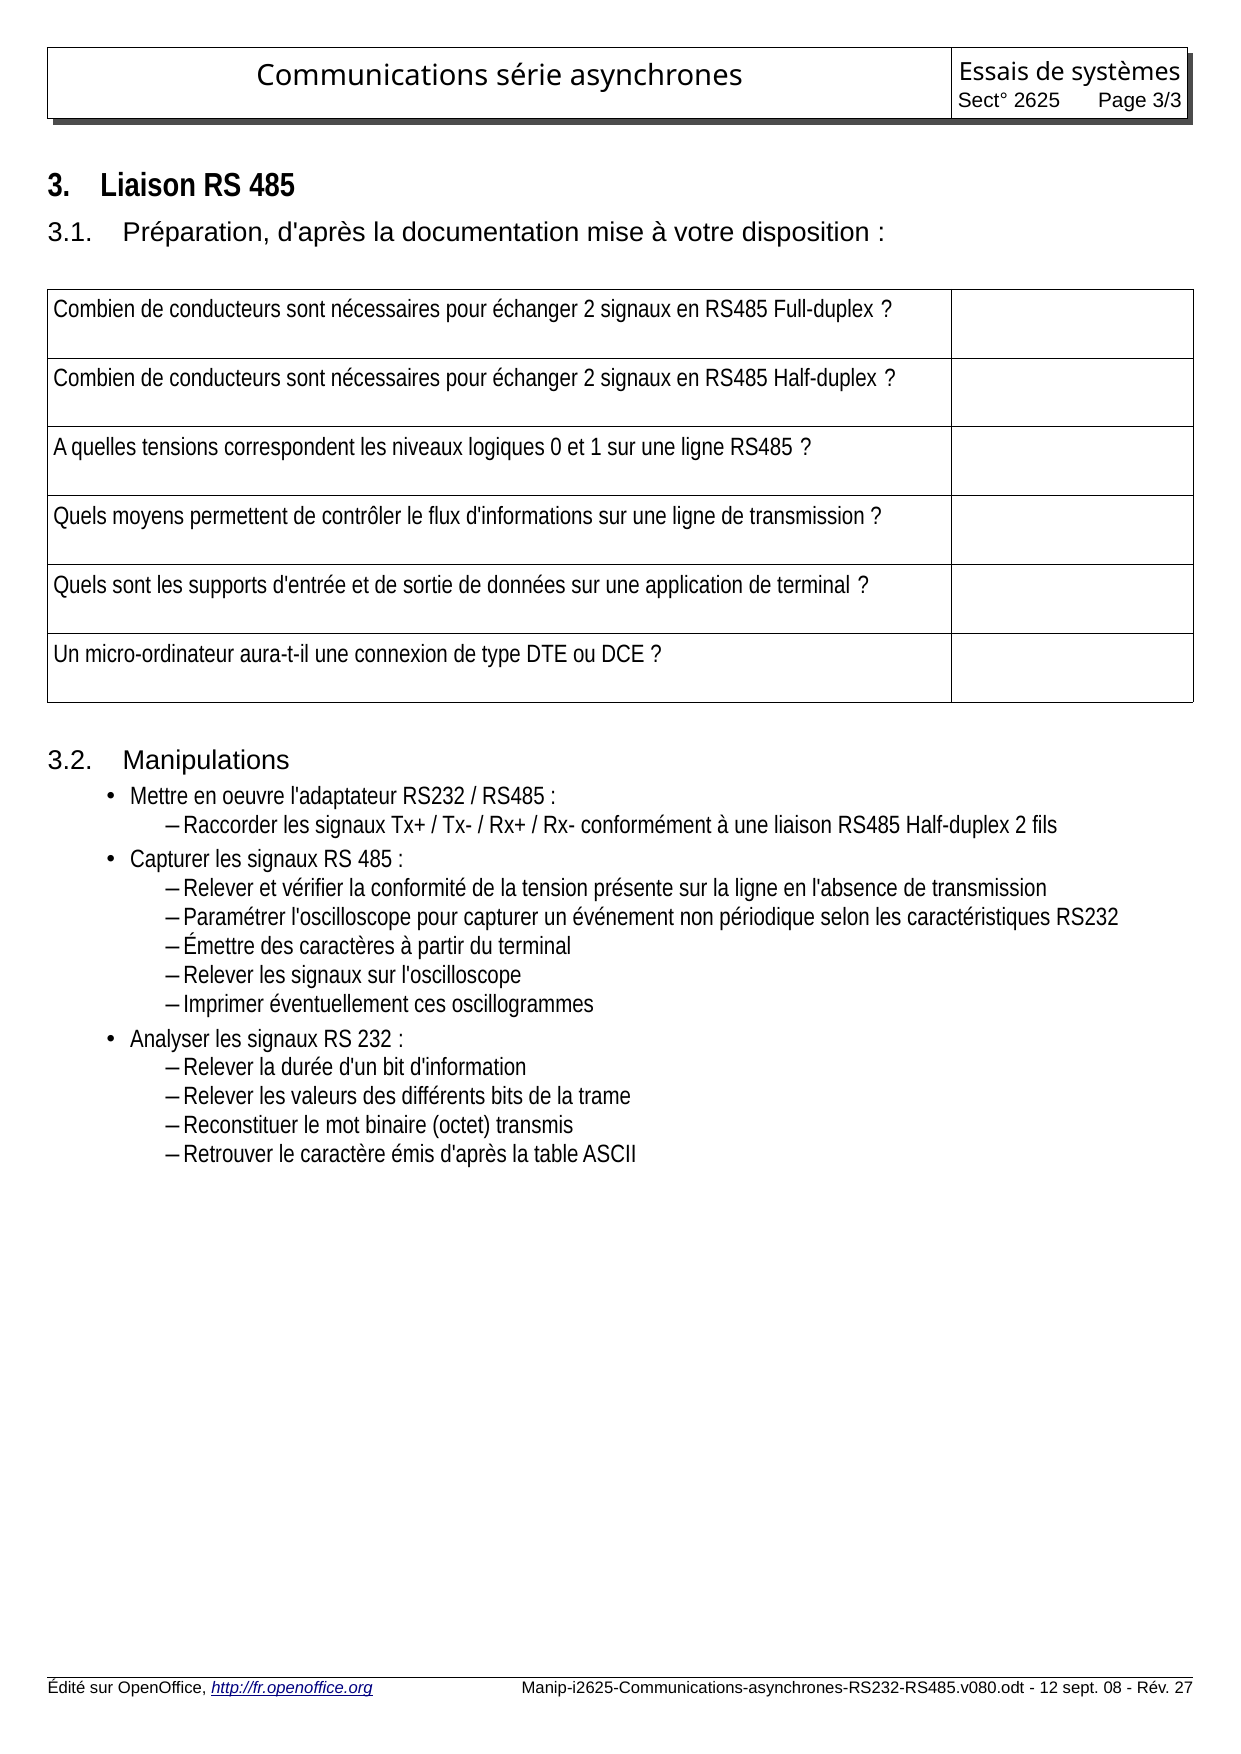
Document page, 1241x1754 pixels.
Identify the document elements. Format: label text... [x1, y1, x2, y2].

subtitle Préparation, d'après la documentation mise à votre disposition : [47, 216, 1193, 247]
table_cell Combien de conducteurs sont nécessaires pour échanger 2 signaux en RS485 Half-duplex ? [48, 359, 951, 426]
list Reconstituer le mot binaire (octet) transmis [106, 1110, 1193, 1139]
list Retrouver le caractère émis d'après la table ASCII [106, 1139, 1193, 1168]
table_cell [952, 634, 1193, 702]
table_cell Un micro-ordinateur aura-t-il une connexion de type DTE ou DCE ? [48, 634, 951, 702]
table_cell [952, 565, 1193, 633]
table_cell [952, 359, 1193, 426]
subtitle Manipulations [47, 744, 1193, 775]
list Raccorder les signaux Tx+ / Tx- / Rx+ / Rx- conformément à une liaison RS485 Half-duplex 2 fils [106, 810, 1193, 838]
list Relever la durée d'un bit d'information [106, 1052, 1193, 1081]
list Analyser les signaux RS 232 : [47, 1023, 1193, 1052]
table_cell [952, 496, 1193, 564]
list Mettre en oeuvre l'adaptateur RS232 / RS485 : [47, 781, 1193, 810]
table_header Combien de conducteurs sont nécessaires pour échanger 2 signaux en RS485 Full-duplex ? [48, 290, 951, 357]
subtitle Liaison RS 485 [47, 165, 1193, 203]
list Émettre des caractères à partir du terminal [106, 931, 1193, 960]
list Relever les signaux sur l'oscilloscope [106, 960, 1193, 989]
table_cell [952, 427, 1193, 495]
table_cell Quels sont les supports d'entrée et de sortie de données sur une application de terminal ? [48, 565, 951, 633]
list Capturer les signaux RS 485 : [47, 844, 1193, 873]
list Imprimer éventuellement ces oscillogrammes [106, 989, 1193, 1018]
list Relever et vérifier la conformité de la tension présente sur la ligne en l'absence de transmission [106, 873, 1193, 902]
list Paramétrer l'oscilloscope pour capturer un événement non périodique selon les caractéristiques RS232 [106, 902, 1193, 931]
list Relever les valeurs des différents bits de la trame [106, 1081, 1193, 1110]
table_cell Quels moyens permettent de contrôler le flux d'informations sur une ligne de transmission ? [48, 496, 951, 564]
table_cell A quelles tensions correspondent les niveaux logiques 0 et 1 sur une ligne RS485 ? [48, 427, 951, 495]
table_header [952, 290, 1193, 357]
